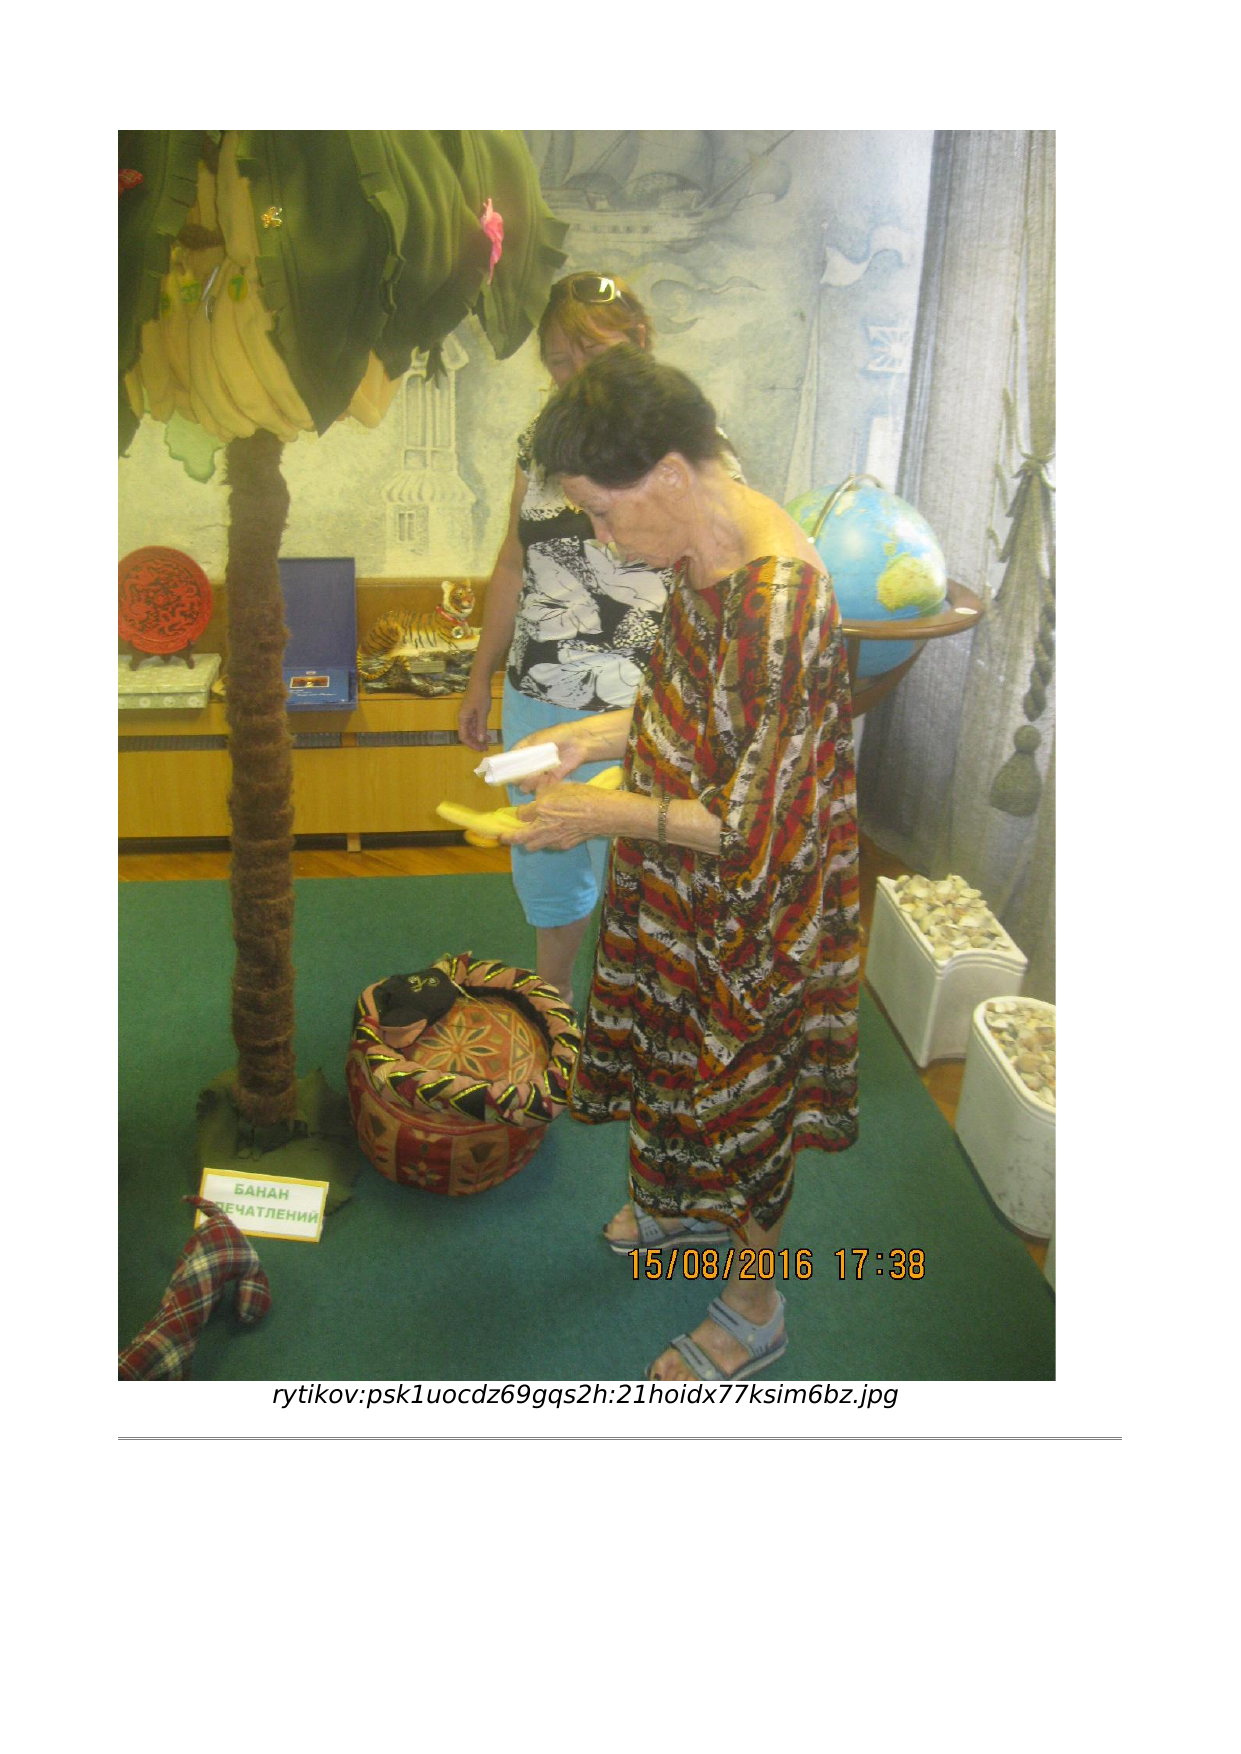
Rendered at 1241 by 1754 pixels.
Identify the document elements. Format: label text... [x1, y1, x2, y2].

text rytikov:psk1uocdz69gqs2h:21hoidx77ksim6bz.jpg [118, 1381, 1056, 1410]
picture [118, 130, 1056, 1381]
